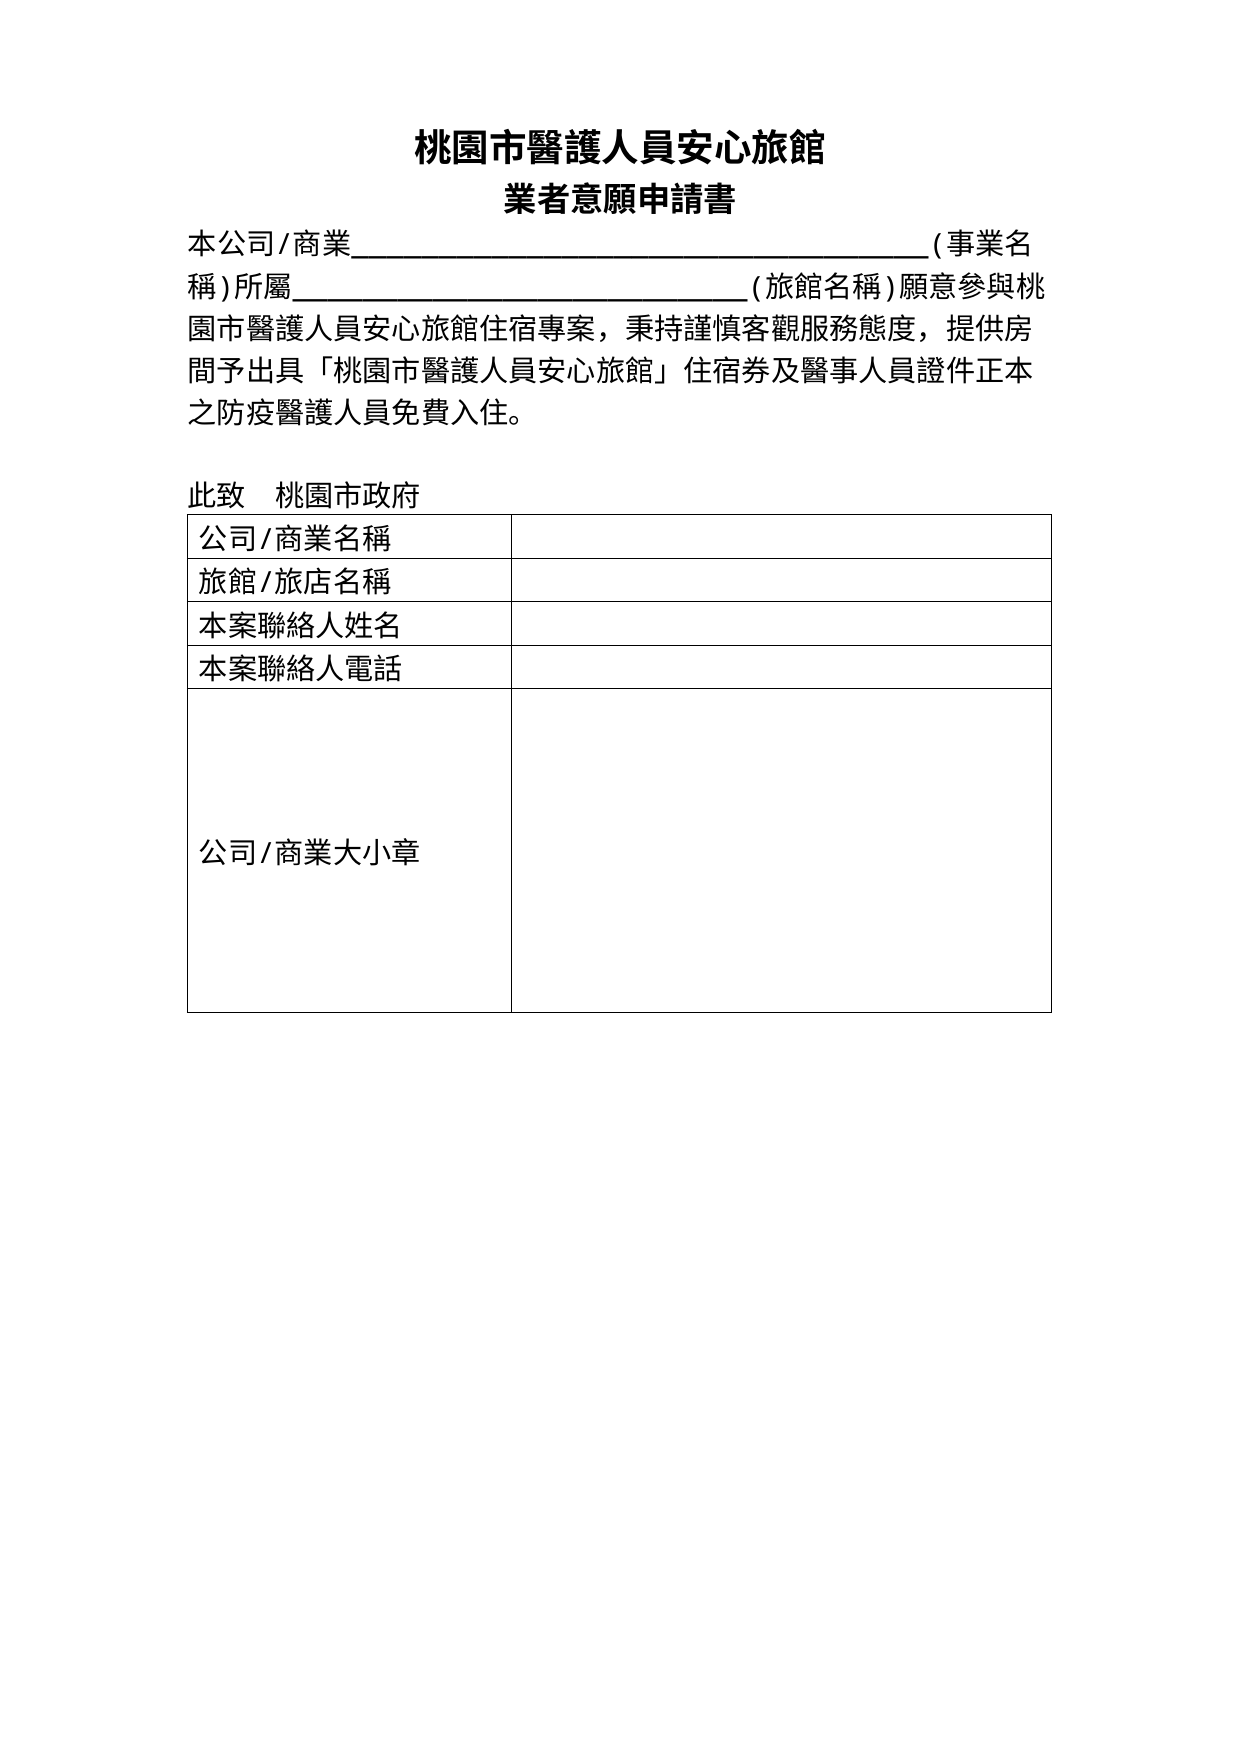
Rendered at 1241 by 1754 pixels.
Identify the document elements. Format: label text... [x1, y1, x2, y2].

table_cell [512, 602, 1051, 644]
text 此致 桃園市政府 [187, 472, 1053, 514]
table_cell [512, 689, 1051, 1012]
table_cell 公司/商業大小章 [188, 689, 511, 1012]
table_cell [512, 646, 1051, 688]
table_header [512, 515, 1051, 558]
table_cell 本案聯絡人電話 [188, 646, 511, 688]
table_cell [512, 559, 1051, 601]
table_cell 本案聯絡人姓名 [188, 602, 511, 644]
text 本公司/商業_________________________________(事業名稱)所屬__________________________(旅館名稱)願意參與桃園市醫護人員安心旅館住宿專案，秉持謹慎客觀服務態度，提供房間予出具「桃園市醫護人員安心旅館」住宿券及醫事人員證件正本之防疫醫護人員免費入住。 [187, 221, 1053, 432]
table_header 公司/商業名稱 [188, 515, 511, 558]
text 業者意願申請書 [187, 172, 1053, 221]
text 桃園市醫護人員安心旅館 [187, 118, 1053, 172]
table_cell 旅館/旅店名稱 [188, 559, 511, 601]
